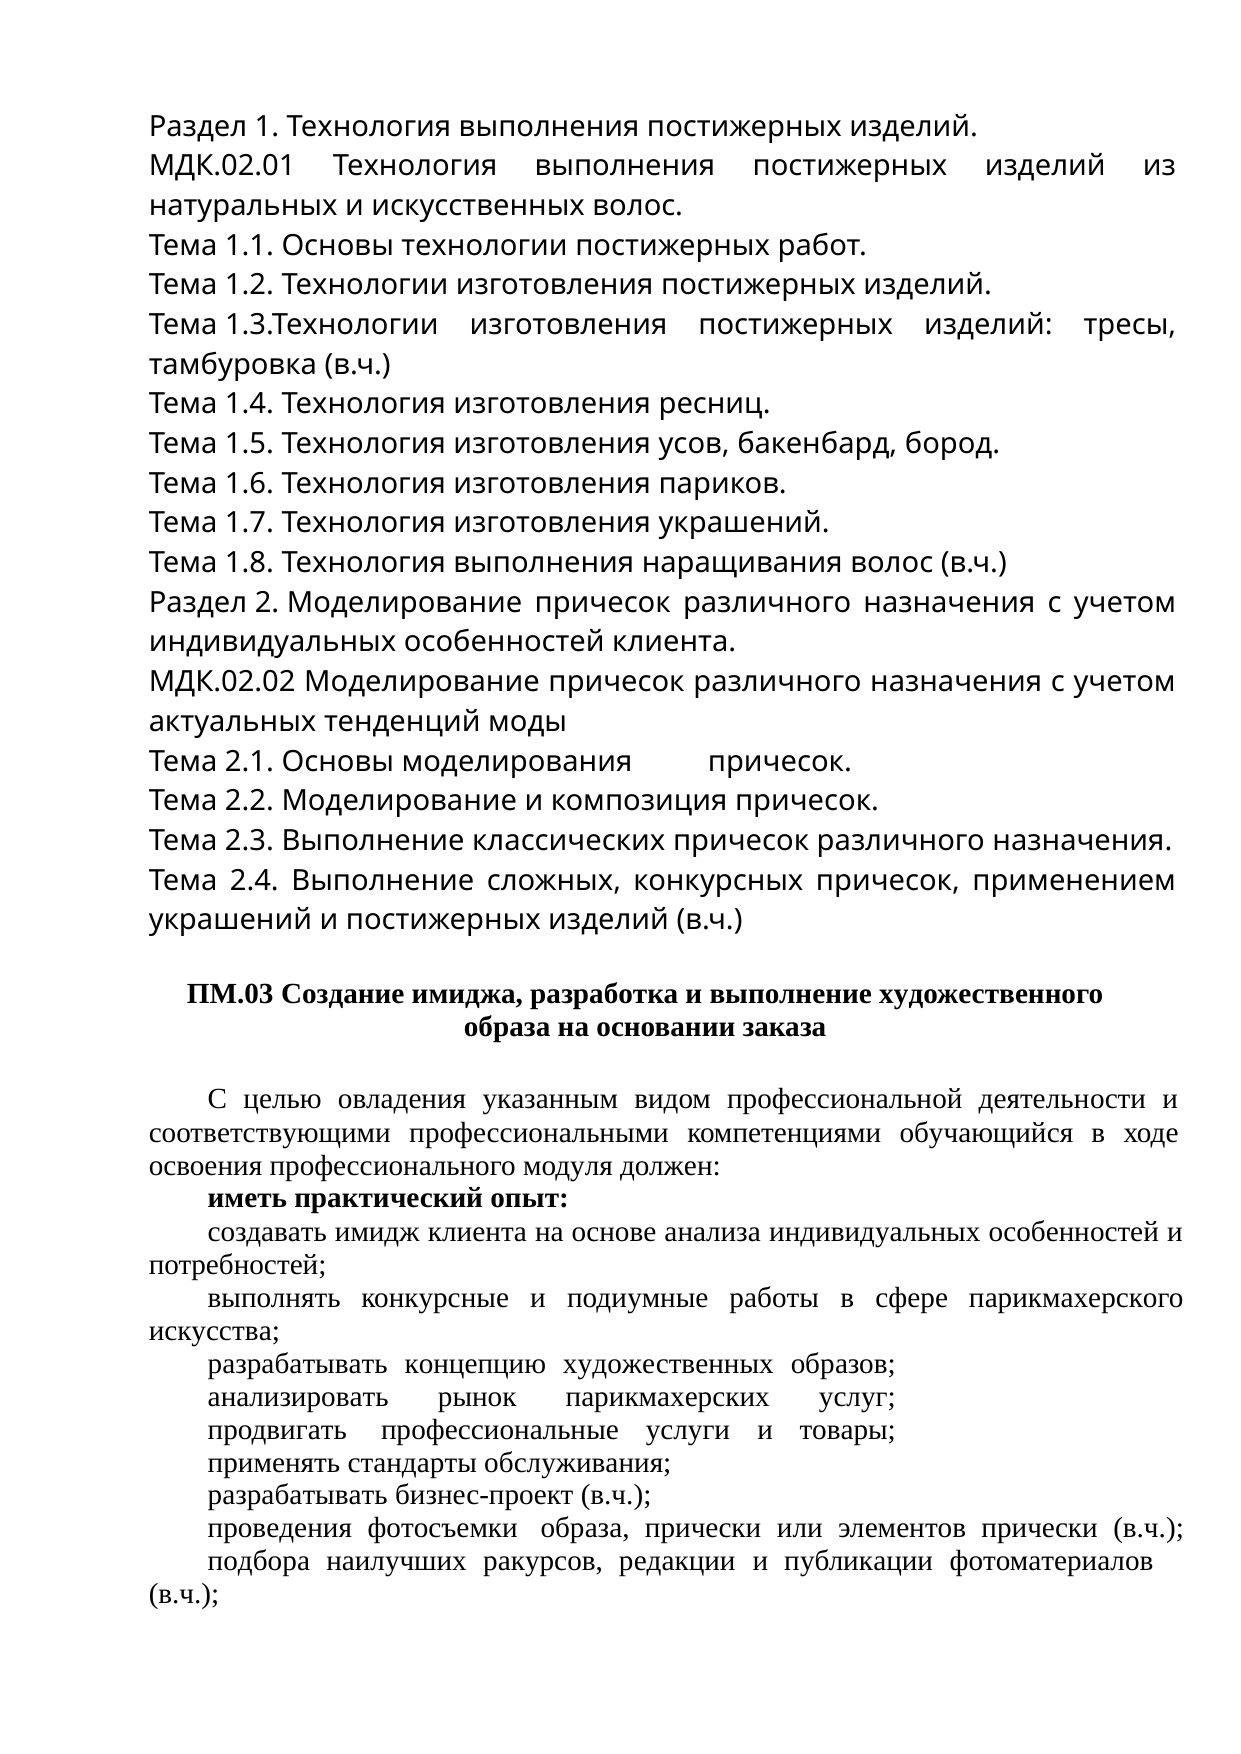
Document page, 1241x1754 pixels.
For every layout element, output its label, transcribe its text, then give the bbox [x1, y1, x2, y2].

text Тема 2.2. Моделирование и композиция причесок. [148, 779, 1177, 819]
text иметь практический опыт: [148, 1181, 1178, 1214]
text создавать имидж клиента на основе анализа индивидуальных особенностей и потребностей; [148, 1214, 1183, 1281]
text Тема 1.2. Технологии изготовления постижерных изделий. [148, 263, 1177, 303]
text Раздел 2. Моделирование причесок различного назначения с учетом индивидуальных особенностей клиента. [148, 581, 1177, 660]
text выполнять конкурсные и подиумные работы в сфере парикмахерского искусства; [148, 1281, 1183, 1347]
text МДК.02.02 Моделирование причесок различного назначения с учетом актуальных тенденций моды [148, 660, 1177, 740]
text Тема 1.7. Технология изготовления украшений. [148, 502, 1177, 541]
text проведения фотосъемки образа, прически или элементов прически (в.ч.); подбора наилучших ракурсов, редакции и публикации фотоматериалов [207, 1511, 1184, 1577]
text Тема 1.4. Технология изготовления ресниц. [148, 383, 1177, 422]
text Тема 2.1. Основы моделирования причесок. [148, 740, 1177, 779]
text Раздел 1. Технология выполнения постижерных изделий. [148, 105, 1177, 144]
text С целью овладения указанным видом профессиональной деятельности и соответствующими профессиональными компетенциями обучающийся в ходе освоения профессионального модуля должен: [148, 1082, 1178, 1181]
text Тема 1.5. Технология изготовления усов, бакенбард, бород. [148, 422, 1177, 462]
text Тема 1.6. Технология изготовления париков. [148, 462, 1177, 502]
text Тема 1.8. Технология выполнения наращивания волос (в.ч.) [148, 541, 1177, 581]
text разрабатывать бизнес-проект (в.ч.); [207, 1478, 1179, 1511]
text Тема 1.1. Основы технологии постижерных работ. [148, 224, 1177, 263]
text Тема 2.4. Выполнение сложных, конкурсных причесок, применением украшений и постижерных изделий (в.ч.) [148, 859, 1177, 938]
text ПМ.03 Создание имиджа, разработка и выполнение художественного образа на основании заказа [148, 977, 1141, 1043]
text Тема 1.3.Технологии изготовления постижерных изделий: тресы, тамбуровка (в.ч.) [148, 303, 1177, 383]
text Тема 2.3. Выполнение классических причесок различного назначения. [148, 819, 1177, 859]
text разрабатывать концепцию художественных образов; анализировать рынок парикмахерских услуг; продвигать профессиональные услуги и товары; применять стандарты обслуживания; [207, 1347, 896, 1478]
text (в.ч.); [148, 1577, 1179, 1610]
text МДК.02.01 Технология выполнения постижерных изделий из натуральных и искусственных волос. [148, 144, 1177, 224]
